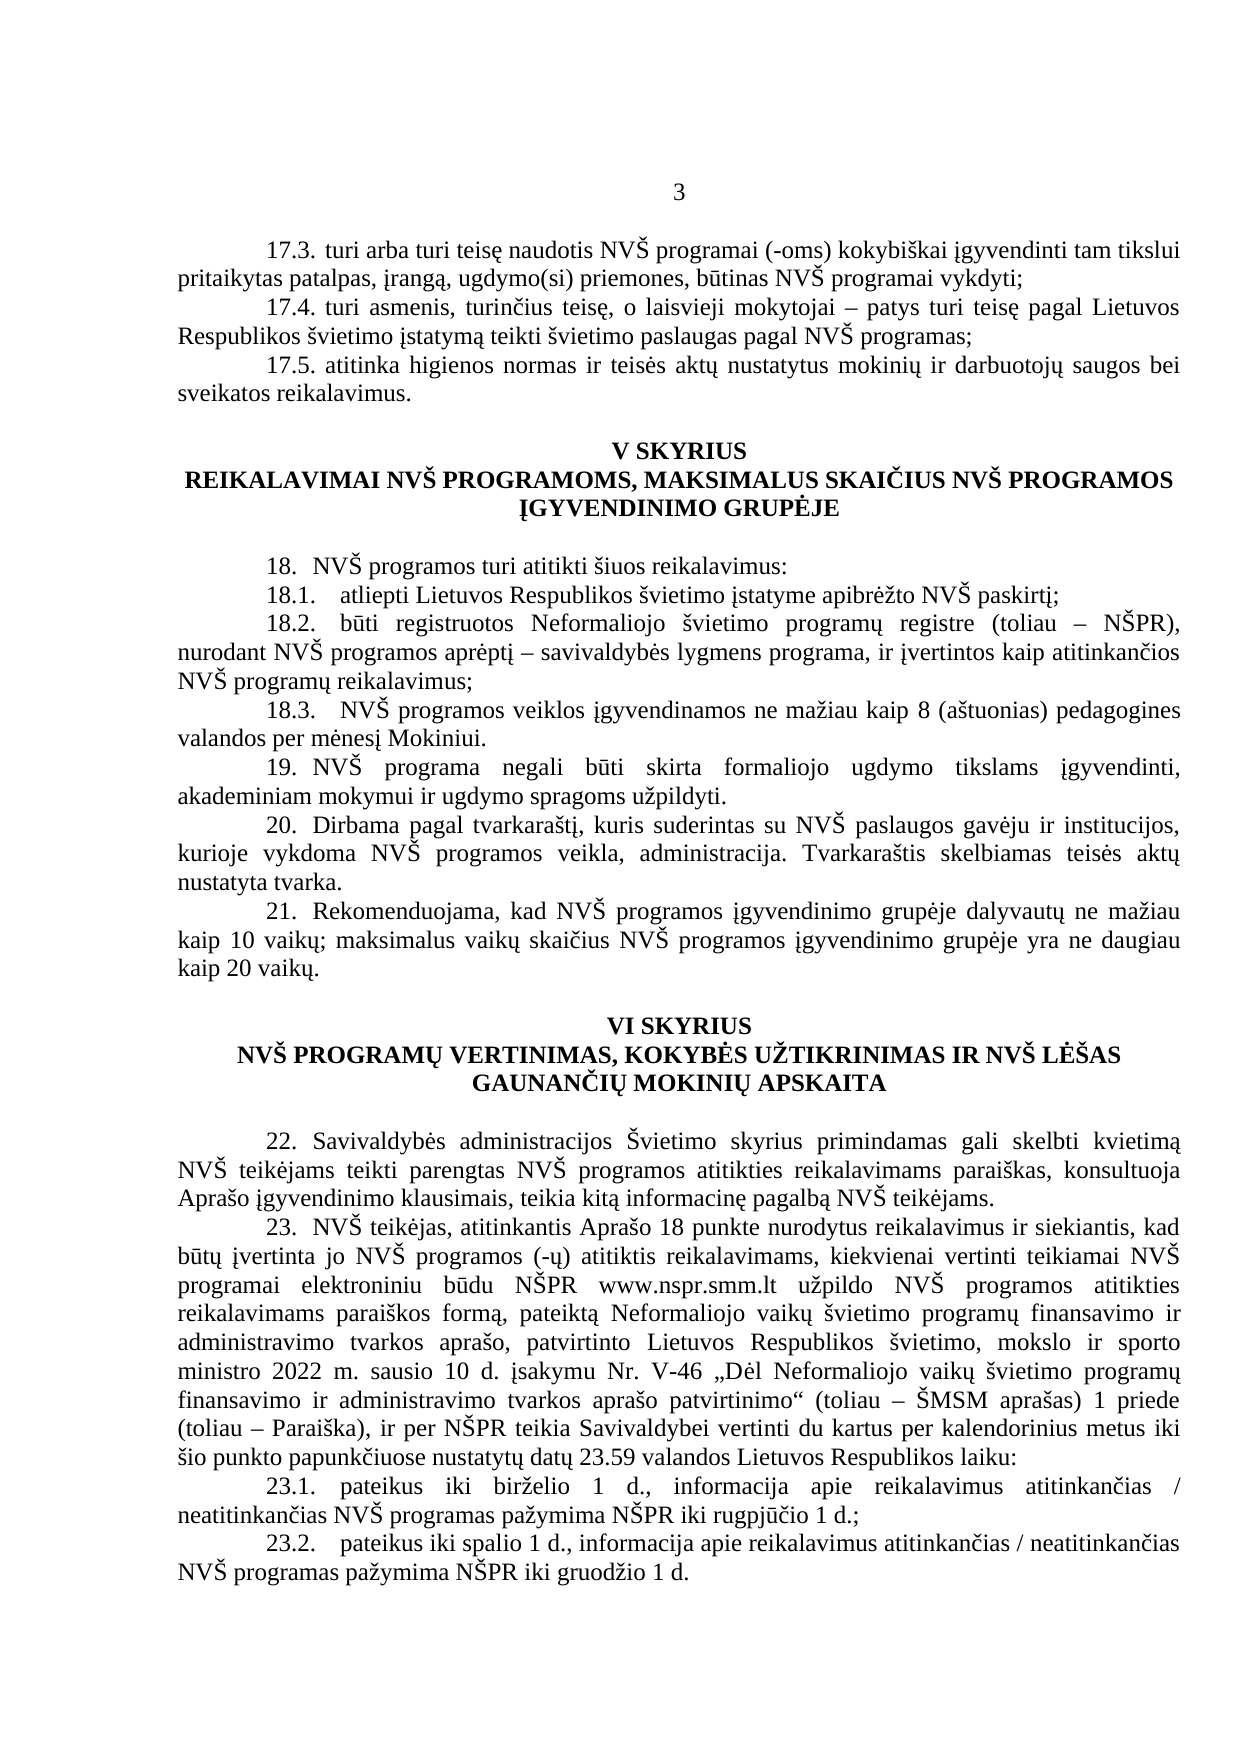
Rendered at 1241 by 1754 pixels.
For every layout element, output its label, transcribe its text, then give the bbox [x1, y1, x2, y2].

text 18. NVŠ programos turi atitikti šiuos reikalavimus: [177, 551, 1181, 580]
text 18.1. atliepti Lietuvos Respublikos švietimo įstatyme apibrėžto NVŠ paskirtį; [177, 580, 1181, 608]
text 18.3. NVŠ programos veiklos įgyvendinamos ne mažiau kaip 8 (aštuonias) pedagogines valandos per mėnesį Mokiniui. [177, 695, 1181, 752]
text 23.1. pateikus iki birželio 1 d., informacija apie reikalavimus atitinkančias / neatitinkančias NVŠ programas pažymima NŠPR iki rugpjūčio 1 d.; [177, 1471, 1181, 1528]
text 17.3. turi arba turi teisę naudotis NVŠ programai (-oms) kokybiškai įgyvendinti tam tikslui pritaikytas patalpas, įrangą, ugdymo(si) priemones, būtinas NVŠ programai vykdyti; [177, 235, 1181, 292]
text 19. NVŠ programa negali būti skirta formaliojo ugdymo tikslams įgyvendinti, akademiniam mokymui ir ugdymo spragoms užpildyti. [177, 752, 1181, 810]
text VI SKYRIUS [177, 1011, 1181, 1040]
text 20. Dirbama pagal tvarkaraštį, kuris suderintas su NVŠ paslaugos gavėju ir institucijos, kurioje vykdoma NVŠ programos veikla, administracija. Tvarkaraštis skelbiamas teisės aktų nustatyta tvarka. [177, 810, 1181, 896]
text REIKALAVIMAI NVŠ PROGRAMOMS, MAKSIMALUS SKAIČIUS NVŠ PROGRAMOS ĮGYVENDINIMO GRUPĖJE [177, 465, 1181, 522]
text 23.2. pateikus iki spalio 1 d., informacija apie reikalavimus atitinkančias / neatitinkančias NVŠ programas pažymima NŠPR iki gruodžio 1 d. [177, 1528, 1181, 1586]
text 21. Rekomenduojama, kad NVŠ programos įgyvendinimo grupėje dalyvautų ne mažiau kaip 10 vaikų; maksimalus vaikų skaičius NVŠ programos įgyvendinimo grupėje yra ne daugiau kaip 20 vaikų. [177, 896, 1181, 982]
text 23. NVŠ teikėjas, atitinkantis Aprašo 18 punkte nurodytus reikalavimus ir siekiantis, kad būtų įvertinta jo NVŠ programos (-ų) atitiktis reikalavimams, kiekvienai vertinti teikiamai NVŠ programai elektroniniu būdu NŠPR www.nspr.smm.lt užpildo NVŠ programos atitikties reikalavimams paraiškos formą, pateiktą Neformaliojo vaikų švietimo programų finansavimo ir administravimo tvarkos aprašo, patvirtinto Lietuvos Respublikos švietimo, mokslo ir sporto ministro 2022 m. sausio 10 d. įsakymu Nr. V-46 „Dėl Neformaliojo vaikų švietimo programų finansavimo ir administravimo tvarkos aprašo patvirtinimo“ (toliau – ŠMSM aprašas) 1 priede (toliau – Paraiška), ir per NŠPR teikia Savivaldybei vertinti du kartus per kalendorinius metus iki šio punkto papunkčiuose nustatytų datų 23.59 valandos Lietuvos Respublikos laiku: [177, 1212, 1181, 1471]
text 17.5. atitinka higienos normas ir teisės aktų nustatytus mokinių ir darbuotojų saugos bei sveikatos reikalavimus. [177, 350, 1181, 407]
text 22. Savivaldybės administracijos Švietimo skyrius primindamas gali skelbti kvietimą NVŠ teikėjams teikti parengtas NVŠ programos atitikties reikalavimams paraiškas, konsultuoja Aprašo įgyvendinimo klausimais, teikia kitą informacinę pagalbą NVŠ teikėjams. [177, 1126, 1181, 1212]
text 17.4. turi asmenis, turinčius teisę, o laisvieji mokytojai – patys turi teisę pagal Lietuvos Respublikos švietimo įstatymą teikti švietimo paslaugas pagal NVŠ programas; [177, 292, 1181, 350]
text NVŠ PROGRAMŲ VERTINIMAS, KOKYBĖS UŽTIKRINIMAS IR NVŠ LĖŠAS GAUNANČIŲ MOKINIŲ APSKAITA [177, 1040, 1181, 1097]
text 18.2. būti registruotos Neformaliojo švietimo programų registre (toliau – NŠPR), nurodant NVŠ programos aprėptį – savivaldybės lygmens programa, ir įvertintos kaip atitinkančios NVŠ programų reikalavimus; [177, 608, 1181, 695]
text V SKYRIUS [177, 436, 1181, 465]
